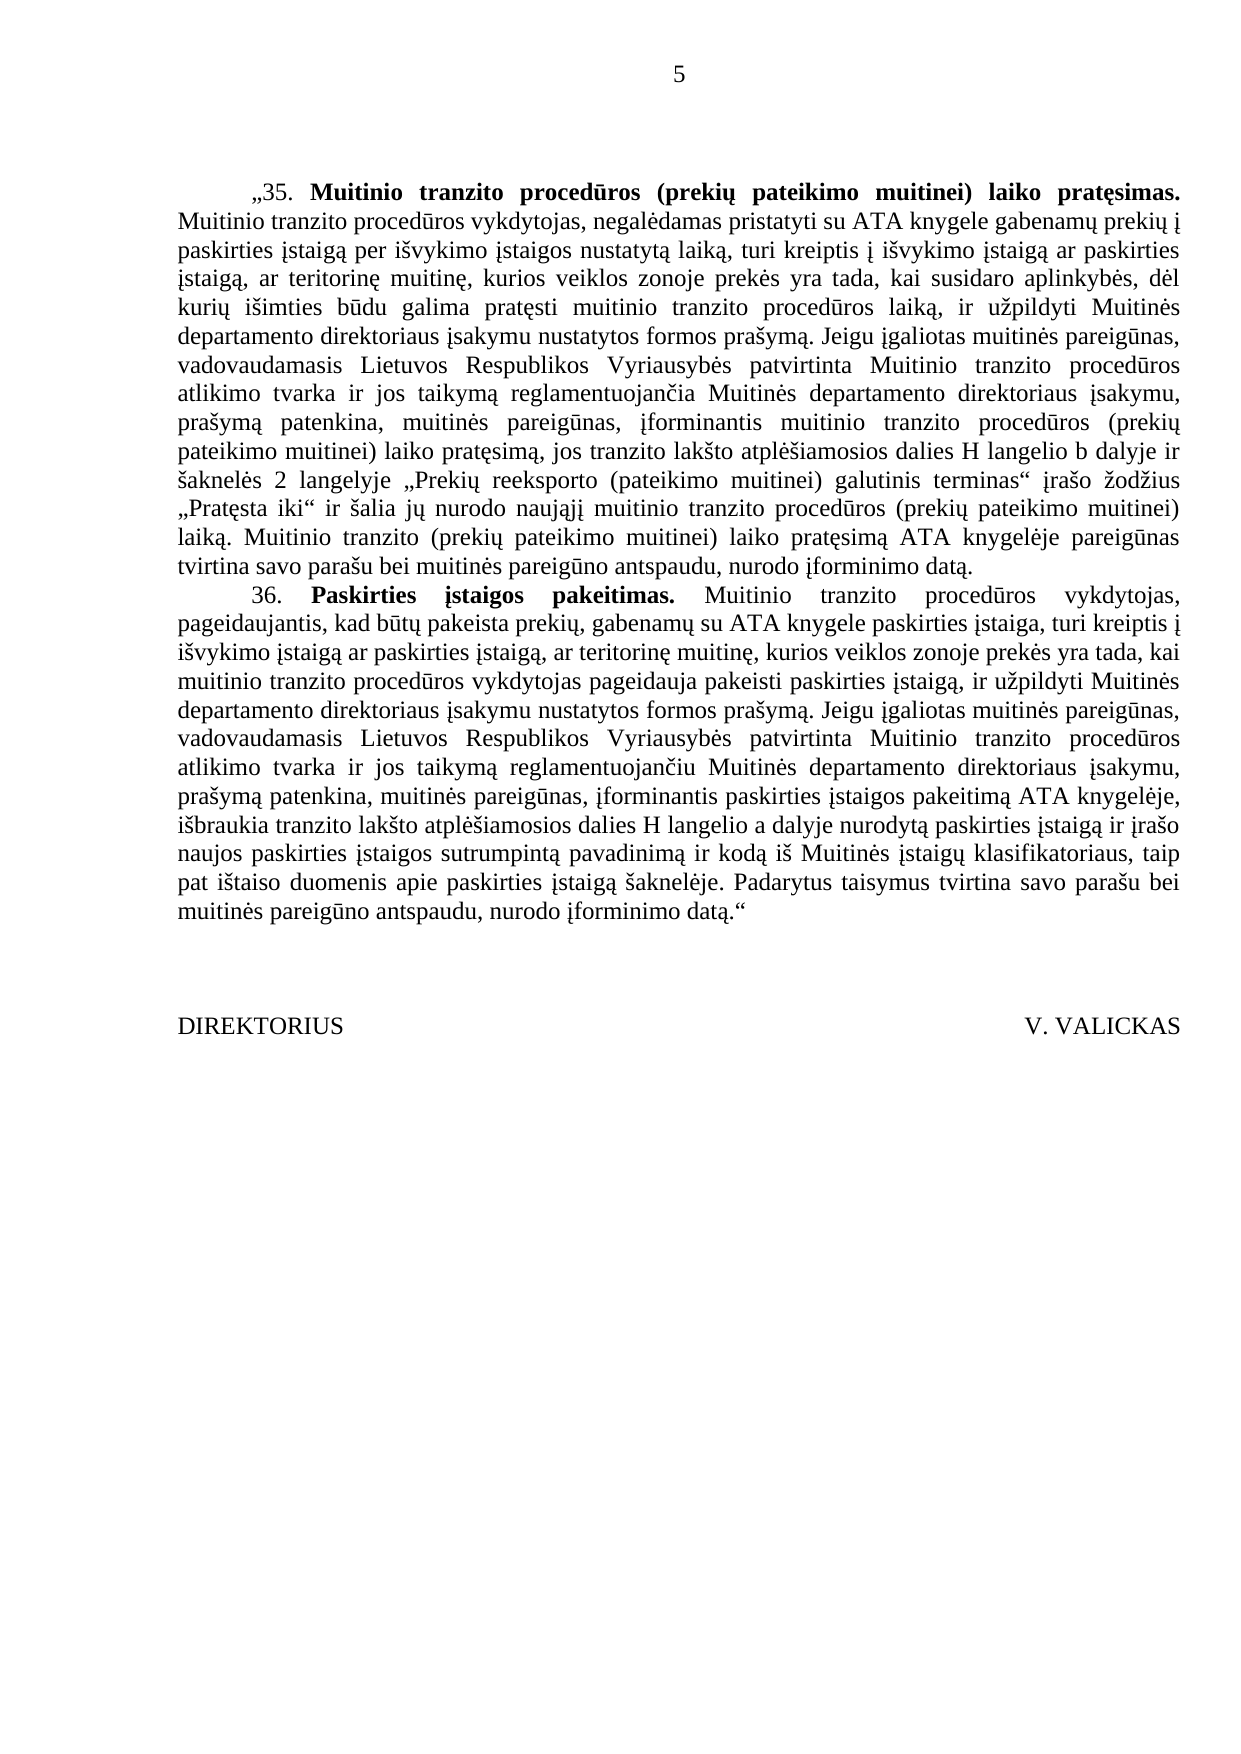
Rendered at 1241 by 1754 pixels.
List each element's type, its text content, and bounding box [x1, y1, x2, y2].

text 36. Paskirties įstaigos pakeitimas. Muitinio tranzito procedūros vykdytojas, pageidaujantis, kad būtų pakeista prekių, gabenamų su ATA knygele paskirties įstaiga, turi kreiptis į išvykimo įstaigą ar paskirties įstaigą, ar teritorinę muitinę, kurios veiklos zonoje prekės yra tada, kai muitinio tranzito procedūros vykdytojas pageidauja pakeisti paskirties įstaigą, ir užpildyti Muitinės departamento direktoriaus įsakymu nustatytos formos prašymą. Jeigu įgaliotas muitinės pareigūnas, vadovaudamasis Lietuvos Respublikos Vyriausybės patvirtinta Muitinio tranzito procedūros atlikimo tvarka ir jos taikymą reglamentuojančiu Muitinės departamento direktoriaus įsakymu, prašymą patenkina, muitinės pareigūnas, įforminantis paskirties įstaigos pakeitimą ATA knygelėje, išbraukia tranzito lakšto atplėšiamosios dalies H langelio a dalyje nurodytą paskirties įstaigą ir įrašo naujos paskirties įstaigos sutrumpintą pavadinimą ir kodą iš Muitinės įstaigų klasifikatoriaus, taip pat ištaiso duomenis apie paskirties įstaigą šaknelėje. Padarytus taisymus tvirtina savo parašu bei muitinės pareigūno antspaudu, nurodo įforminimo datą.“ [177, 580, 1181, 925]
text DIREKTORIUS V. VALICKAS [177, 1011, 1181, 1040]
text „35. Muitinio tranzito procedūros (prekių pateikimo muitinei) laiko pratęsimas. Muitinio tranzito procedūros vykdytojas, negalėdamas pristatyti su ATA knygele gabenamų prekių į paskirties įstaigą per išvykimo įstaigos nustatytą laiką, turi kreiptis į išvykimo įstaigą ar paskirties įstaigą, ar teritorinę muitinę, kurios veiklos zonoje prekės yra tada, kai susidaro aplinkybės, dėl kurių išimties būdu galima pratęsti muitinio tranzito procedūros laiką, ir užpildyti Muitinės departamento direktoriaus įsakymu nustatytos formos prašymą. Jeigu įgaliotas muitinės pareigūnas, vadovaudamasis Lietuvos Respublikos Vyriausybės patvirtinta Muitinio tranzito procedūros atlikimo tvarka ir jos taikymą reglamentuojančia Muitinės departamento direktoriaus įsakymu, prašymą patenkina, muitinės pareigūnas, įforminantis muitinio tranzito procedūros (prekių pateikimo muitinei) laiko pratęsimą, jos tranzito lakšto atplėšiamosios dalies H langelio b dalyje ir šaknelės 2 langelyje „Prekių reeksporto (pateikimo muitinei) galutinis terminas“ įrašo žodžius „Pratęsta iki“ ir šalia jų nurodo naująjį muitinio tranzito procedūros (prekių pateikimo muitinei) laiką. Muitinio tranzito (prekių pateikimo muitinei) laiko pratęsimą ATA knygelėje pareigūnas tvirtina savo parašu bei muitinės pareigūno antspaudu, nurodo įforminimo datą. [177, 177, 1181, 580]
